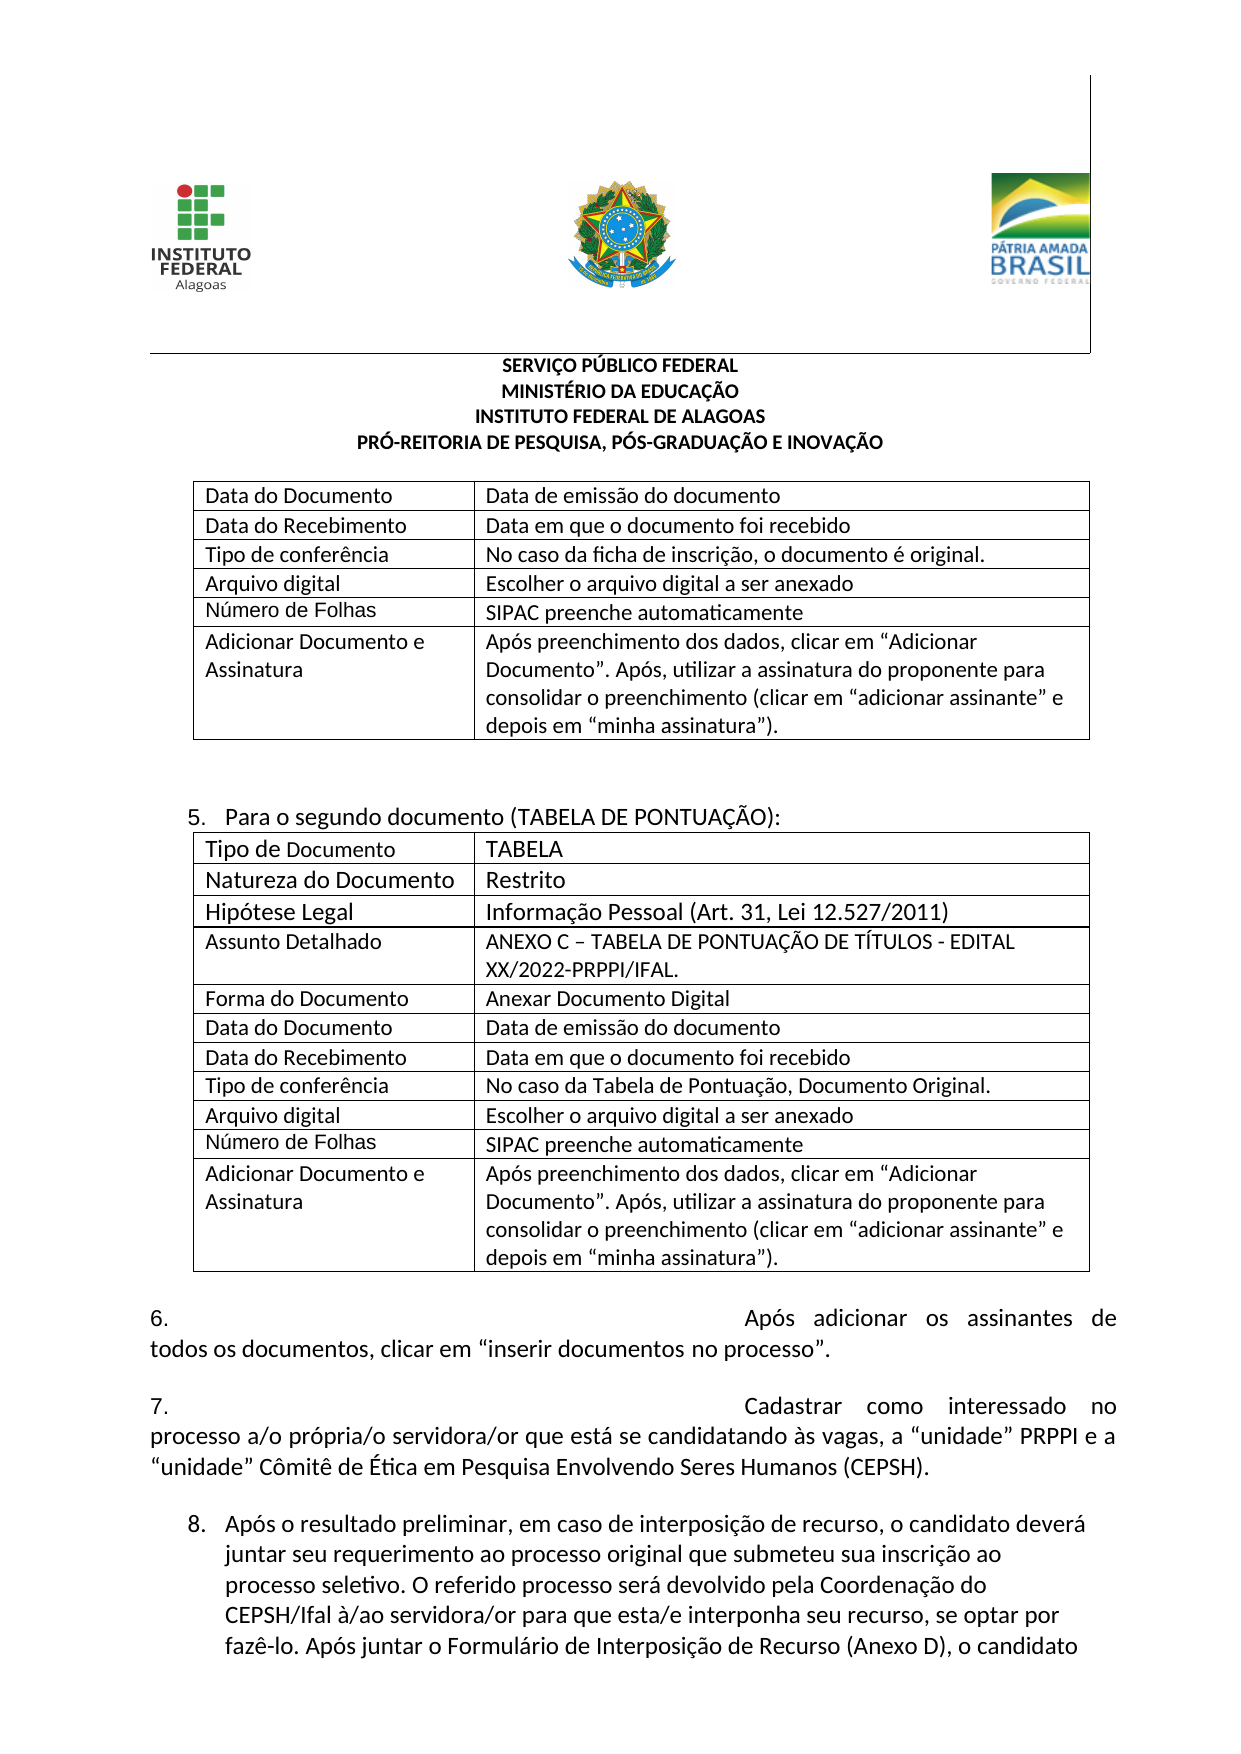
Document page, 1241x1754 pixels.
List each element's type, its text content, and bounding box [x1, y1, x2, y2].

table_cell Após preenchimento dos dados, clicar em “Adicionar Documento”. Após, utilizar a assinatura do proponente para consolidar o preenchimento (clicar em “adicionar assinante” e depois em “minha assinatura”). [475, 627, 1089, 739]
list Cadastrar como interessado no processo a/o própria/o servidora/or que está se candidatando às vagas, a “unidade” PRPPI e a “unidade” Cômitê de Ética em Pesquisa Envolvendo Seres Humanos (CEPSH). [150, 1390, 1117, 1481]
list Para o segundo documento (TABELA DE PONTUAÇÃO): [187, 801, 1090, 832]
table_cell Anexar Documento Digital [475, 985, 1089, 1012]
table_cell Tipo de conferência [194, 540, 474, 568]
list juntar seu requerimento ao processo original que submeteu sua inscrição ao processo seletivo. O referido processo será devolvido pela Coordenação do CEPSH/Ifal à/ao servidora/or para que esta/e interponha seu recurso, se optar por fazê-lo. Após juntar o Formulário de Interposição de Recurso (Anexo D), o candidato [225, 1538, 1090, 1660]
table_cell SIPAC preenche automaticamente [475, 1130, 1089, 1158]
table_cell Natureza do Documento [194, 864, 474, 895]
table_cell Adicionar Documento e Assinatura [194, 1159, 474, 1271]
table_header Tipo de Documento [194, 833, 474, 863]
table_cell Restrito [475, 864, 1089, 895]
table_cell Adicionar Documento e Assinatura [194, 627, 474, 739]
table_cell Data do Recebimento [194, 1043, 474, 1071]
list Após o resultado preliminar, em caso de interposição de recurso, o candidato deverá [187, 1508, 1090, 1538]
table_cell Data em que o documento foi recebido [475, 511, 1089, 539]
table_cell Tipo de conferência [194, 1072, 474, 1100]
table_cell No caso da Tabela de Pontuação, Documento Original. [475, 1072, 1089, 1100]
table_cell Data do Documento [194, 482, 474, 510]
table_cell Data do Recebimento [194, 511, 474, 539]
table_cell SIPAC preenche automaticamente [475, 598, 1089, 626]
table_cell Arquivo digital [194, 569, 474, 597]
table_cell Forma do Documento [194, 985, 474, 1012]
table_cell Número de Folhas [194, 1130, 474, 1158]
table_cell Hipótese Legal [194, 896, 474, 926]
list Após adicionar os assinantes de todos os documentos, clicar em “inserir documentos no processo”. [150, 1302, 1117, 1363]
table_cell Data de emissão do documento [475, 1014, 1089, 1042]
table_cell Data em que o documento foi recebido [475, 1043, 1089, 1071]
table_cell Data de emissão do documento [475, 482, 1089, 510]
table_cell Escolher o arquivo digital a ser anexado [475, 569, 1089, 597]
table_cell Número de Folhas [194, 598, 474, 626]
table_cell Arquivo digital [194, 1101, 474, 1129]
table_cell ANEXO C – TABELA DE PONTUAÇÃO DE TÍTULOS - EDITAL XX/2022-PRPPI/IFAL. [475, 928, 1089, 983]
table_cell Assunto Detalhado [194, 928, 474, 983]
table_cell Data do Documento [194, 1014, 474, 1042]
table_cell Após preenchimento dos dados, clicar em “Adicionar Documento”. Após, utilizar a assinatura do proponente para consolidar o preenchimento (clicar em “adicionar assinante” e depois em “minha assinatura”). [475, 1159, 1089, 1271]
table_cell Informação Pessoal (Art. 31, Lei 12.527/2011) [475, 896, 1089, 926]
table_cell No caso da ficha de inscrição, o documento é original. [475, 540, 1089, 568]
table_header TABELA [475, 833, 1089, 863]
table_cell Escolher o arquivo digital a ser anexado [475, 1101, 1089, 1129]
